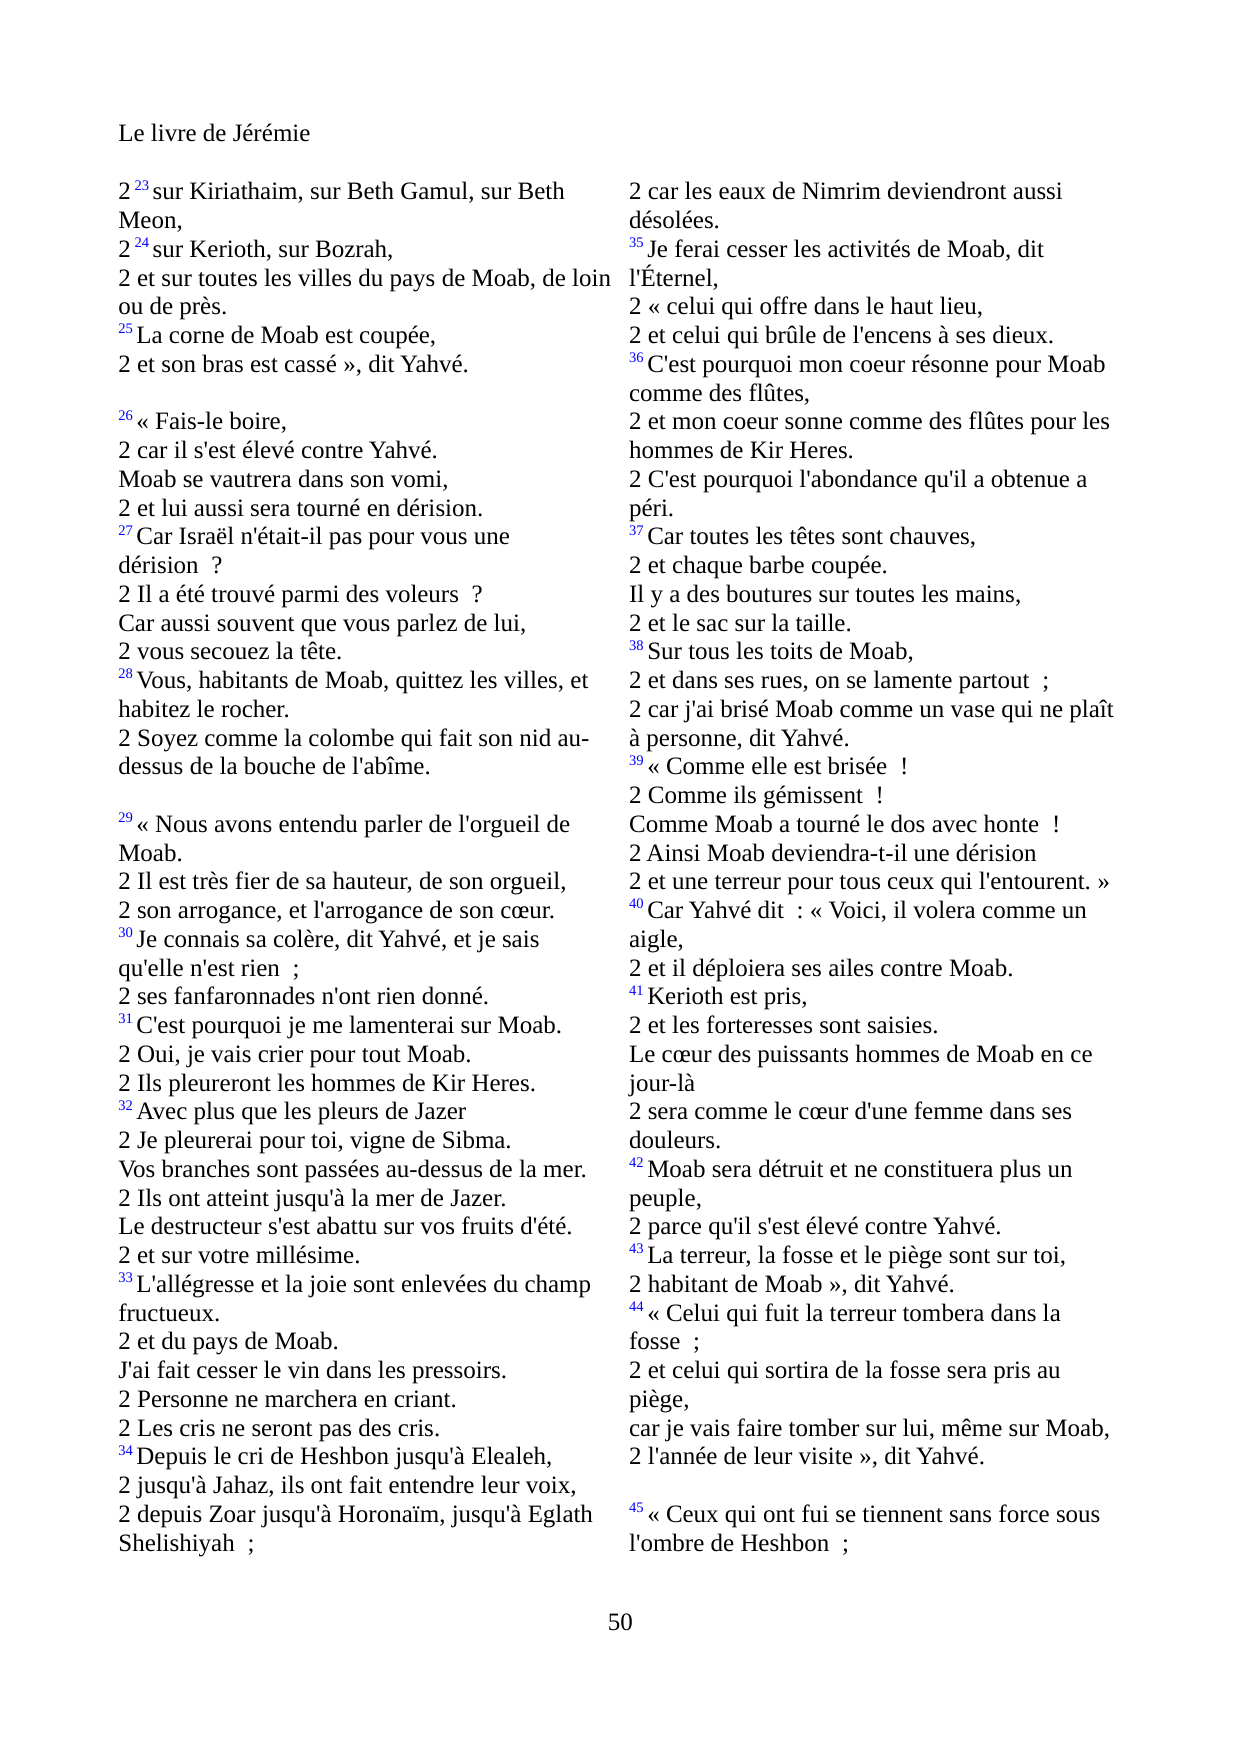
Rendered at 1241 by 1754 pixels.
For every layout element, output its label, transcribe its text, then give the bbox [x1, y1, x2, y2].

text Car aussi souvent que vous parlez de lui, [118, 608, 611, 636]
text 2 l'année de leur visite », dit Yahvé. [629, 1441, 1122, 1470]
text 2 23 sur Kiriathaim, sur Beth Gamul, sur Beth Meon, [118, 176, 611, 234]
text 39 « Comme elle est brisée ! [629, 751, 1122, 780]
text 43 La terreur, la fosse et le piège sont sur toi, [629, 1240, 1122, 1269]
text 26 « Fais-le boire, [118, 406, 611, 435]
text 2 jusqu'à Jahaz, ils ont fait entendre leur voix, [118, 1470, 611, 1499]
text Le cœur des puissants hommes de Moab en ce jour-là [629, 1039, 1122, 1096]
text 2 car il s'est élevé contre Yahvé. [118, 435, 611, 464]
text 2 et son bras est cassé », dit Yahvé. [118, 349, 611, 378]
text 2 et lui aussi sera tourné en dérision. [118, 493, 611, 521]
text 2 parce qu'il s'est élevé contre Yahvé. [629, 1211, 1122, 1240]
text 2 et chaque barbe coupée. [629, 550, 1122, 579]
text Vos branches sont passées au-dessus de la mer. [118, 1154, 611, 1183]
text 2 sera comme le cœur d'une femme dans ses douleurs. [629, 1096, 1122, 1154]
text 2 Comme ils gémissent ! [629, 780, 1122, 809]
text 2 Ils ont atteint jusqu'à la mer de Jazer. [118, 1183, 611, 1211]
text 45 « Ceux qui ont fui se tiennent sans force sous l'ombre de Heshbon ; [629, 1499, 1122, 1556]
text 25 La corne de Moab est coupée, [118, 320, 611, 349]
text 41 Kerioth est pris, [629, 981, 1122, 1010]
text 44 « Celui qui fuit la terreur tombera dans la fosse ; [629, 1298, 1122, 1355]
text 2 Soyez comme la colombe qui fait son nid au-dessus de la bouche de l'abîme. [118, 723, 611, 780]
text 2 car les eaux de Nimrim deviendront aussi désolées. [629, 176, 1122, 234]
text 2 Personne ne marchera en criant. [118, 1384, 611, 1413]
text 35 Je ferai cesser les activités de Moab, dit l'Éternel, [629, 234, 1122, 291]
text 38 Sur tous les toits de Moab, [629, 636, 1122, 665]
text 2 son arrogance, et l'arrogance de son cœur. [118, 895, 611, 924]
text 2 et les forteresses sont saisies. [629, 1010, 1122, 1039]
text 2 ses fanfaronnades n'ont rien donné. [118, 981, 611, 1010]
text 2 et du pays de Moab. [118, 1326, 611, 1355]
text 2 et sur toutes les villes du pays de Moab, de loin ou de près. [118, 263, 611, 320]
text 2 et mon coeur sonne comme des flûtes pour les hommes de Kir Heres. [629, 406, 1122, 464]
text 31 C'est pourquoi je me lamenterai sur Moab. [118, 1010, 611, 1039]
text Comme Moab a tourné le dos avec honte ! [629, 809, 1122, 838]
text 37 Car toutes les têtes sont chauves, [629, 521, 1122, 550]
text Il y a des boutures sur toutes les mains, [629, 579, 1122, 608]
text 34 Depuis le cri de Heshbon jusqu'à Elealeh, [118, 1441, 611, 1470]
text Le destructeur s'est abattu sur vos fruits d'été. [118, 1211, 611, 1240]
text 2 Je pleurerai pour toi, vigne de Sibma. [118, 1125, 611, 1154]
text 40 Car Yahvé dit : « Voici, il volera comme un aigle, [629, 895, 1122, 953]
text 2 et sur votre millésime. [118, 1240, 611, 1269]
text 2 depuis Zoar jusqu'à Horonaïm, jusqu'à Eglath Shelishiyah ; [118, 1499, 611, 1556]
text 2 « celui qui offre dans le haut lieu, [629, 291, 1122, 320]
text 28 Vous, habitants de Moab, quittez les villes, et habitez le rocher. [118, 665, 611, 723]
text 33 L'allégresse et la joie sont enlevées du champ fructueux. [118, 1269, 611, 1326]
text 2 Les cris ne seront pas des cris. [118, 1413, 611, 1441]
text 2 Il a été trouvé parmi des voleurs ? [118, 579, 611, 608]
text 29 « Nous avons entendu parler de l'orgueil de Moab. [118, 809, 611, 866]
text 2 et celui qui sortira de la fosse sera pris au piège, [629, 1355, 1122, 1413]
text 2 C'est pourquoi l'abondance qu'il a obtenue a péri. [629, 464, 1122, 521]
text 2 Ainsi Moab deviendra-t-il une dérision [629, 838, 1122, 866]
text J'ai fait cesser le vin dans les pressoirs. [118, 1355, 611, 1384]
text 2 habitant de Moab », dit Yahvé. [629, 1269, 1122, 1298]
text 36 C'est pourquoi mon coeur résonne pour Moab comme des flûtes, [629, 349, 1122, 406]
text 42 Moab sera détruit et ne constituera plus un peuple, [629, 1154, 1122, 1211]
text Moab se vautrera dans son vomi, [118, 464, 611, 493]
text 2 Il est très fier de sa hauteur, de son orgueil, [118, 866, 611, 895]
text 30 Je connais sa colère, dit Yahvé, et je sais qu'elle n'est rien ; [118, 924, 611, 981]
text 2 et dans ses rues, on se lamente partout ; [629, 665, 1122, 694]
text car je vais faire tomber sur lui, même sur Moab, [629, 1413, 1122, 1441]
text 2 et il déploiera ses ailes contre Moab. [629, 953, 1122, 981]
text 2 et celui qui brûle de l'encens à ses dieux. [629, 320, 1122, 349]
text 2 24 sur Kerioth, sur Bozrah, [118, 234, 611, 263]
text 2 car j'ai brisé Moab comme un vase qui ne plaît à personne, dit Yahvé. [629, 694, 1122, 751]
text 2 et une terreur pour tous ceux qui l'entourent. » [629, 866, 1122, 895]
text 2 Ils pleureront les hommes de Kir Heres. [118, 1068, 611, 1096]
text 2 vous secouez la tête. [118, 636, 611, 665]
text 32 Avec plus que les pleurs de Jazer [118, 1096, 611, 1125]
text 27 Car Israël n'était-il pas pour vous une dérision ? [118, 521, 611, 579]
text 2 et le sac sur la taille. [629, 608, 1122, 636]
text 2 Oui, je vais crier pour tout Moab. [118, 1039, 611, 1068]
